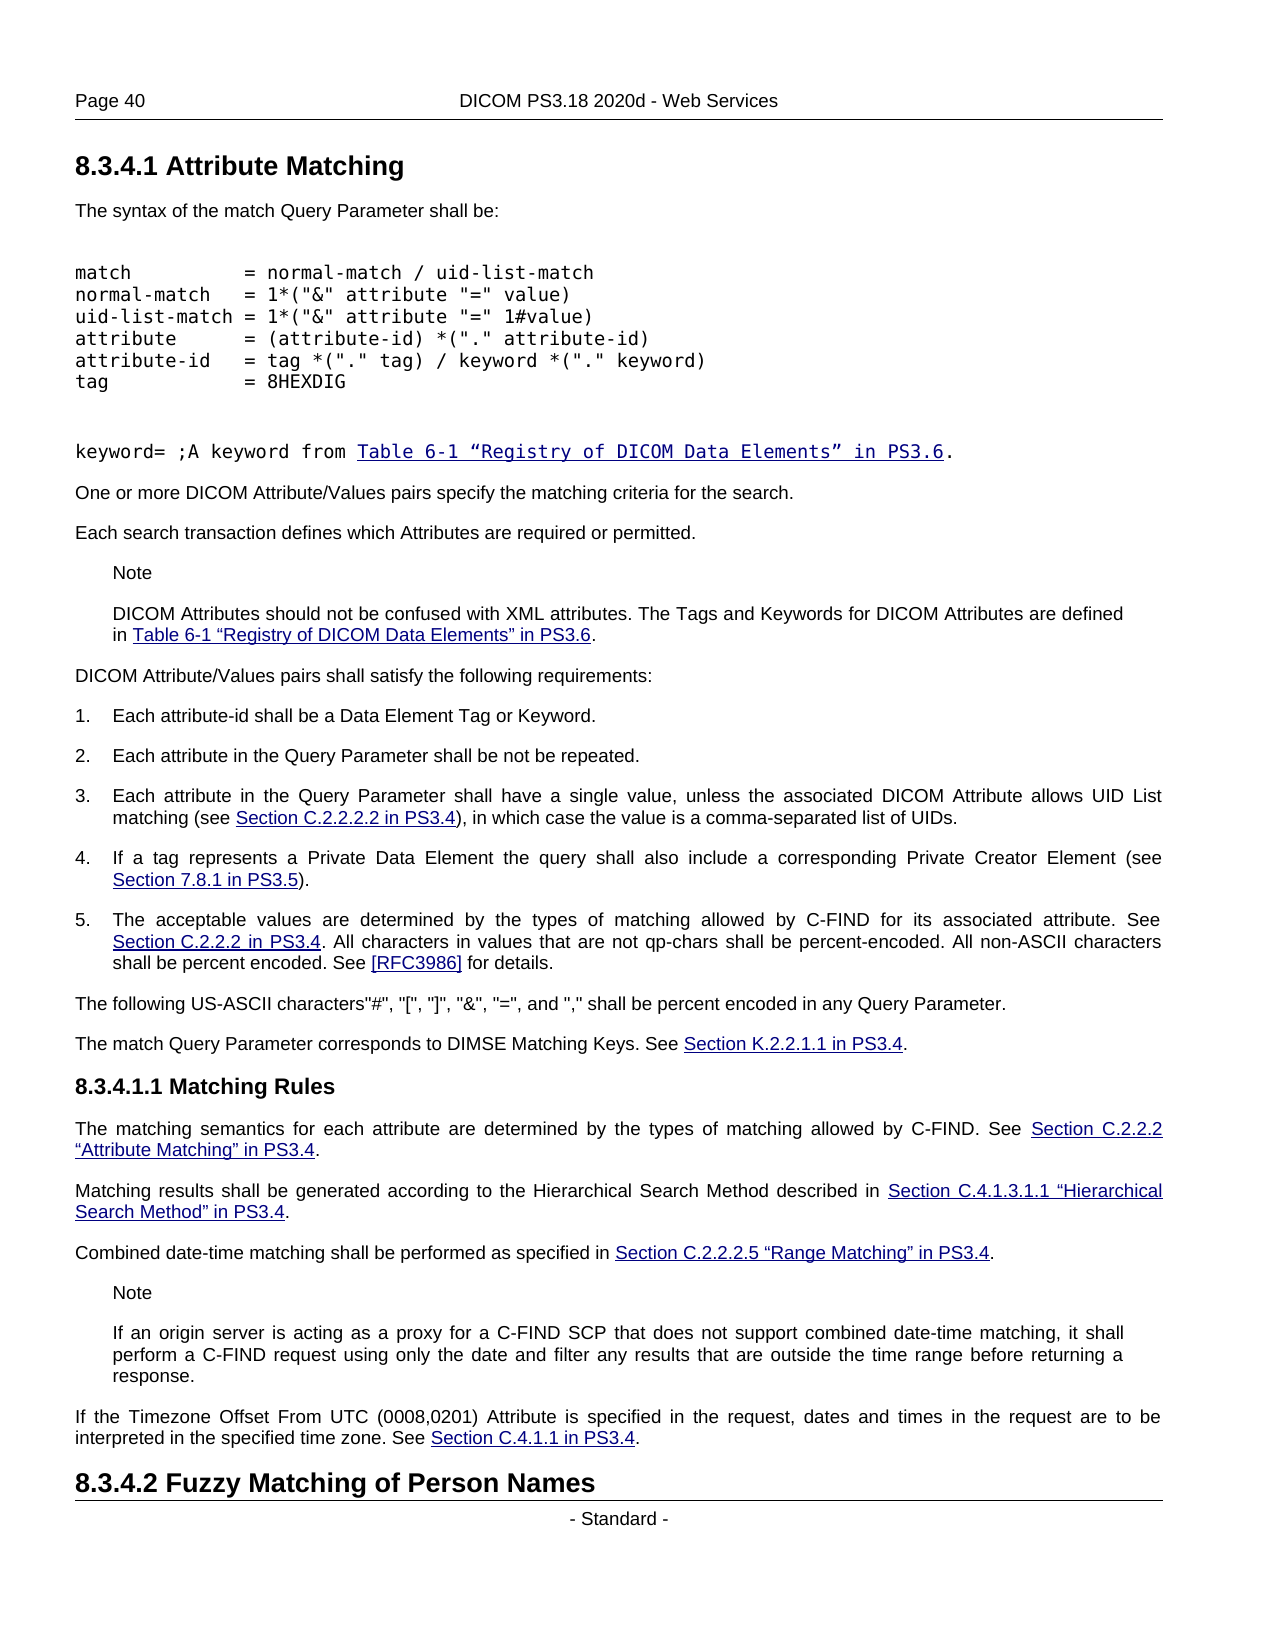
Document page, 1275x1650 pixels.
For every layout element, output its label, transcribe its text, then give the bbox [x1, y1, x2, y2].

text 3. Each attribute in the Query Parameter shall have a single value, unless the associated DICOM Attribute allows UID List matching (see Section C.2.2.2.2 in PS3.4), in which case the value is a comma-separated list of UIDs. [75, 785, 1162, 828]
text The syntax of the match Query Parameter shall be: [75, 200, 1162, 222]
text 8.3.4.1.1 Matching Rules [75, 1073, 1162, 1099]
text 5. The acceptable values are determined by the types of matching allowed by C-FIND for its associated attribute. See Section C.2.2.2 in PS3.4. All characters in values that are not qp-chars shall be percent-encoded. All non-ASCII characters shall be percent encoded. See [RFC3986] for details. [75, 909, 1162, 974]
text The following US-ASCII characters"#", "[", "]", "&", "=", and "," shall be percent encoded in any Query Parameter. [75, 992, 1162, 1014]
text The match Query Parameter corresponds to DIMSE Matching Keys. See Section K.2.2.1.1 in PS3.4. [75, 1033, 1162, 1054]
text DICOM Attributes should not be confused with XML attributes. The Tags and Keywords for DICOM Attributes are defined in Table 6-1 “Registry of DICOM Data Elements” in PS3.6. [112, 602, 1125, 646]
text Each search transaction defines which Attributes are required or permitted. [75, 522, 1162, 543]
text keyword= ;A keyword from Table 6-1 “Registry of DICOM Data Elements” in PS3.6. [75, 441, 1162, 463]
text One or more DICOM Attribute/Values pairs specify the matching criteria for the search. [75, 482, 1162, 503]
text match = normal-match / uid-list-match normal-match = 1*("&" attribute "=" value) uid-list-match = 1*("&" attribute "=" 1#value) attribute = (attribute-id) *("." attribute-id) attribute-id = tag *("." tag) / keyword *("." keyword) tag = 8HEXDIG [75, 240, 1162, 422]
text Combined date-time matching shall be performed as specified in Section C.2.2.2.5 “Range Matching” in PS3.4. [75, 1241, 1162, 1263]
text Matching results shall be generated according to the Hierarchical Search Method described in Section C.4.1.3.1.1 “Hierarchical Search Method” in PS3.4. [75, 1179, 1162, 1223]
text Note [112, 562, 1125, 584]
text If the Timezone Offset From UTC (0008,0201) Attribute is specified in the request, dates and times in the request are to be interpreted in the specified time zone. See Section C.4.1.1 in PS3.4. [75, 1406, 1162, 1449]
text 8.3.4.1 Attribute Matching [75, 150, 1162, 181]
text Note [112, 1282, 1125, 1303]
text 4. If a tag represents a Private Data Element the query shall also include a corresponding Private Creator Element (see Section 7.8.1 in PS3.5). [75, 847, 1162, 890]
text The matching semantics for each attribute are determined by the types of matching allowed by C-FIND. See Section C.2.2.2 “Attribute Matching” in PS3.4. [75, 1118, 1162, 1161]
text 8.3.4.2 Fuzzy Matching of Person Names [75, 1467, 1162, 1499]
text 2. Each attribute in the Query Parameter shall be not be repeated. [75, 745, 1162, 767]
text If an origin server is acting as a proxy for a C-FIND SCP that does not support combined date-time matching, it shall perform a C-FIND request using only the date and filter any results that are outside the time range before returning a response. [112, 1322, 1125, 1387]
text 1. Each attribute-id shall be a Data Element Tag or Keyword. [75, 705, 1162, 726]
text DICOM Attribute/Values pairs shall satisfy the following requirements: [75, 664, 1162, 686]
